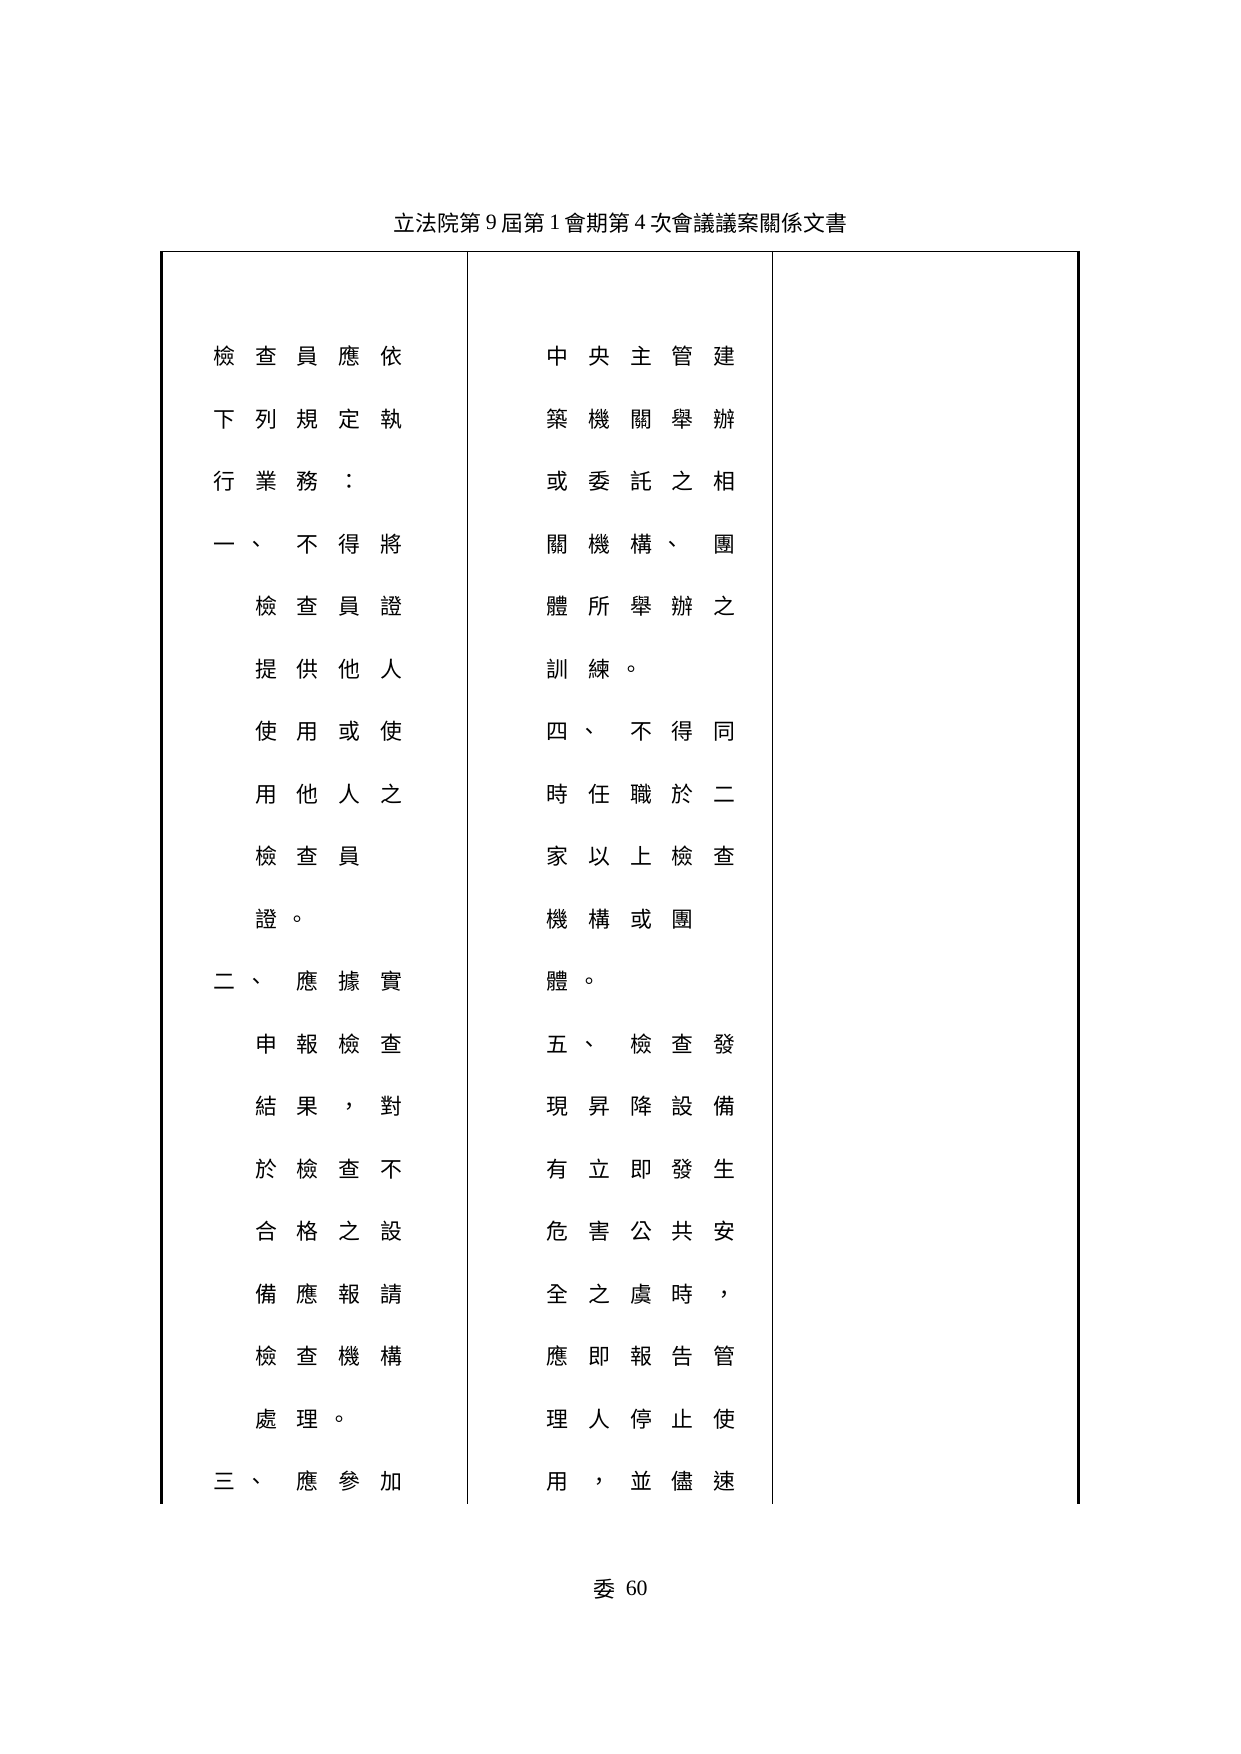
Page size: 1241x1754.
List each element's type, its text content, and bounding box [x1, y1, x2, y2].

table_cell [773, 252, 1077, 1504]
table_cell 檢查員應依下列規定執行業務： 一、不得將檢查員證提供他人使用或使用他人之檢查員證。 二、應據實申報檢查結果，對於檢查不合格之設備應報請檢查機構處理。 三、應參加 [163, 252, 467, 1504]
table_cell 中央主管建築機關舉辦或委託之相關機構、團體所舉辦之訓練。 四、不得同時任職於二家以上檢查機構或團體。 五、檢查發現昇降設備有立即發生危害公共安全之虞時，應即報告管理人停止使用，並儘速 [468, 252, 772, 1504]
